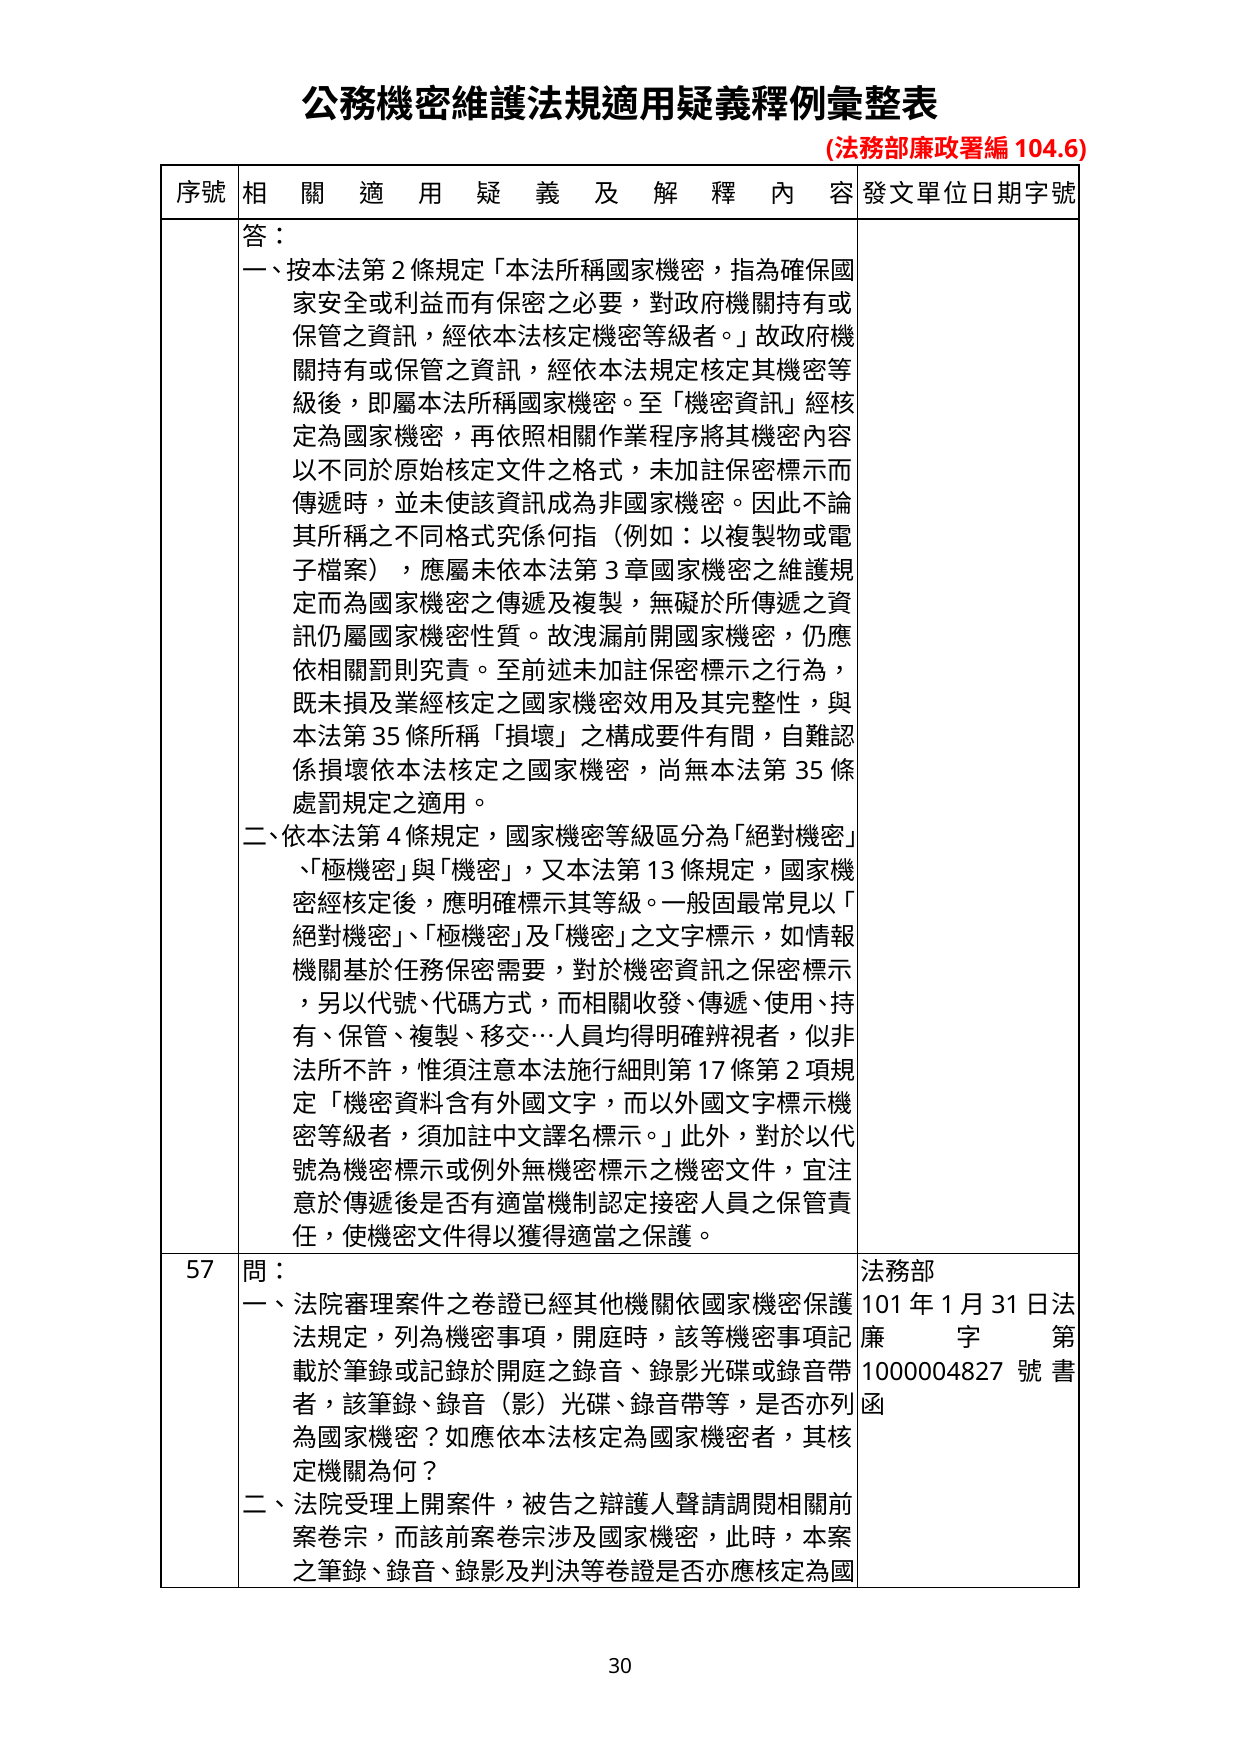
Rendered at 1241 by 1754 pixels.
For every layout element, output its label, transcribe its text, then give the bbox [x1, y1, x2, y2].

table_cell 57 [162, 1254, 238, 1587]
table_header 相關適用疑義及解釋內容 [239, 166, 857, 218]
table_cell 問： 一、法院審理案件之卷證已經其他機關依國家機密保護法規定，列為機密事項，開庭時，該等機密事項記載於筆錄或記錄於開庭之錄音、錄影光碟或錄音帶者，該筆錄、錄音（影）光碟、錄音帶等，是否亦列為國家機密？如應依本法核定為國家機密者，其核定機關為何？ 二、法院受理上開案件，被告之辯護人聲請調閱相關前案卷宗，而該前案卷宗涉及國家機密，此時，本案之筆錄、錄音、錄影及判決等卷證是否亦應核定為國家機密？由何機關核定？ 三、上開筆錄、錄音、錄影、判決等如核定為國家機密，得否同意到庭實行公訴之檢察官及被告之辯護人檢閱（閱覽）、抄錄、攝影、影印（複製），以供訴訟之用？ 答： 一、法院審理案件所作成之筆錄、錄音（影）光碟、錄音帶等，內含國家機密者，應屬本法第2條所指「政府機關持有或保管之資訊」，及本法施行細則第3條所指「政府機關於職權範圍內作成或取得」之資訊，應依本法第6條規定報請核定國家機密等級，並於核定過程，依本法第9條規定會商該國家機密事項之業管機關。上開涉及國家機密之筆錄、錄音（影）光碟、錄音帶等，如引用之國家機密程度、範圍或件數，與被引用之國家機密未盡完全相同，則應另行核定國家機密等級，即法院製作筆錄等應依上開本法規定，另行核定適當國家機密等級。另按國家機密核定之權責人員，於本法第7條定有明文。司法院所屬機關於其職掌或業務範圍內，有屬「機密」等級之國家機密，應依本法第7條第1項第3款第1目規定，由司法院院長或經其授權之主管人員核定。若屬「極機密」等級之國家機密，應依本法第7條第1項第2款第2目規定，由司法院院長核定。若屬「絕對機密」等級之國家機密，依本法施行細則第10條第4項規定，應由上級權責長官以書面授權，始得核定。 二、法院審理案件，被告之辯護人聲請調閱相關前案卷宗，而該前案卷宗涉及國家機密，則本案之筆錄、錄音、錄影及判決等卷證是否核定為國家機密，仍應視其筆錄等卷證所引述前案內容是否應屬國家機密之事項而定。 三、至該涉及國家機密之筆錄、錄音（影）光碟、錄音帶等，如經報請核定為國家機密，則到庭實行公訴之檢察官及被告之辯護人檢閱（閱覽）、抄錄、攝影、影印（複製），應依本法第14條、第18條及本法施行細則第25條規定，經原核定機關或其上級機關有核定權責人員以書面授權或核准，及「法院辦理涉及國家機密案件保密作業辦法」第11條第6款及第8款規定為之。 [239, 1254, 857, 1587]
table_header 序號 [162, 166, 238, 218]
table_cell [162, 220, 238, 1252]
table_header 發文單位日期字號 [858, 166, 1078, 218]
table_cell 法務部 100年10月25日法廉字第1000700430號書函 [858, 220, 1078, 1252]
table_cell 法務部 101年1月31日法廉字第1000004827號書函 [858, 1254, 1078, 1587]
table_cell 問： 一、「機密資訊」依據其洩漏後之損害情形，擬定機密等級、屬性及解密條件，簽奉有權核定人員核定後，再依照相關作業程序將其機密內容以不同於原始核定文件（含附件）之格式，傳遞予法定接密人員，惟傳遞之資訊，未加註原始核定文件上所應標註之保密標示。對於上揭所述，其傳遞之資訊，是否仍屬法定機密？對於外洩該項資訊人員應如何究責？承前，未加註保密標示之行為，與本法第35條所指「損壞」國家機密之關聯性？ 二、情報機關基於任務保密需要，對於機密資訊之保密標示，是否得簽奉單位主官核定後，以代號、代碼方式為之？（舉例：機密等級以羅馬數字、機密屬性以天干號、年月日以地支號、阿拉伯數字以英文字母等代替，範例說明：「機密」級之「國家機密亦屬軍事機密」，保密至110年7月1日解除密等，轉換成Ⅱ丁bba子h丑b寅）並定期更換？其代號、代碼對照表專案歸檔並永久保存，俾利查考。 三、我國對於政府機關保管之機密資訊以公開為原則，限制為例外，故本法第11條第5項規定，政府資訊保密期限最長不得逾30年，即應解密開放應用，惟本法第12條亦規定，凡涉及國家安全情報來源或管道，應永久保密；因此，相對保密標示，雖於本法第13條規定應明確標示，惟本局為我國對大陸地區執行「人員情報」之專責單位，局本部與派赴「特區」人員之間，負有情報作戰之「指導」及「蒐集」等機密資訊傳遞之必要，倘依本法規範註記保密標示，恐危及人員安全。鑑此，宜請貴部針對情報機關應結合實需，研修排除條款，始為配套合宜。 答： 一、按本法第2條規定「本法所稱國家機密，指為確保國家安全或利益而有保密之必要，對政府機關持有或保管之資訊，經依本法核定機密等級者。」故政府機關持有或保管之資訊，經依本法規定核定其機密等級後，即屬本法所稱國家機密。至「機密資訊」經核定為國家機密，再依照相關作業程序將其機密內容以不同於原始核定文件之格式，未加註保密標示而傳遞時，並未使該資訊成為非國家機密。因此不論其所稱之不同格式究係何指（例如：以複製物或電子檔案），應屬未依本法第3章國家機密之維護規定而為國家機密之傳遞及複製，無礙於所傳遞之資訊仍屬國家機密性質。故洩漏前開國家機密，仍應依相關罰則究責。至前述未加註保密標示之行為，既未損及業經核定之國家機密效用及其完整性，與本法第35條所稱「損壞」之構成要件有間，自難認係損壞依本法核定之國家機密，尚無本法第35條處罰規定之適用。 二、依本法第4條規定，國家機密等級區分為「絕對機密」、「極機密」與「機密」，又本法第13條規定，國家機密經核定後，應明確標示其等級。一般固最常見以「絕對機密」、「極機密」及「機密」之文字標示，如情報機關基於任務保密需要，對於機密資訊之保密標示，另以代號、代碼方式，而相關收發、傳遞、使用、持有、保管、複製、移交…人員均得明確辨視者，似非法所不許，惟須注意本法施行細則第17條第2項規定「機密資料含有外國文字，而以外國文字標示機密等級者，須加註中文譯名標示。」此外，對於以代號為機密標示或例外無機密標示之機密文件，宜注意於傳遞後是否有適當機制認定接密人員之保管責任，使機密文件得以獲得適當之保護。 [239, 220, 857, 1252]
